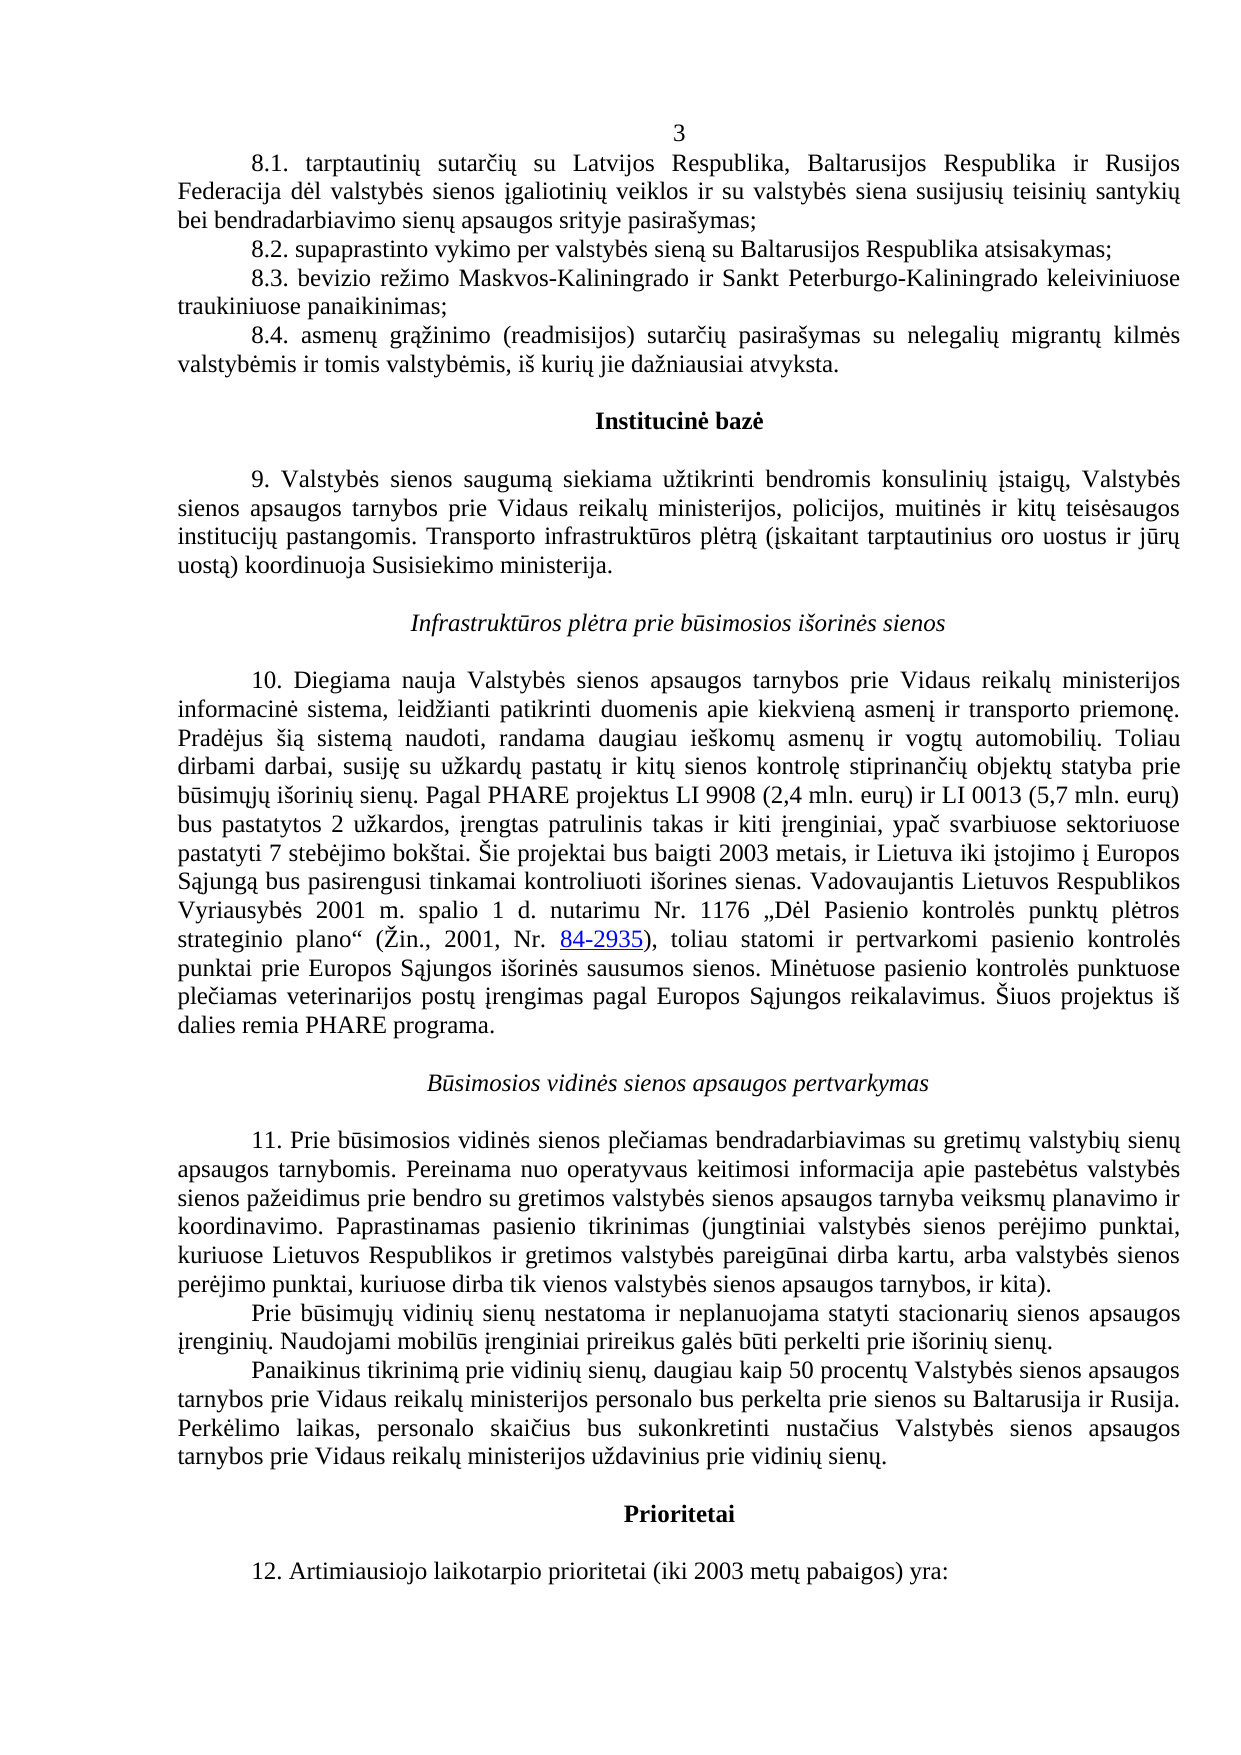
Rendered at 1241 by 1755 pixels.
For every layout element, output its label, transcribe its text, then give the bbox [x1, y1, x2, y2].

text 12. Artimiausiojo laikotarpio prioritetai (iki 2003 metų pabaigos) yra: [177, 1556, 1181, 1585]
text Infrastruktūros plėtra prie būsimosios išorinės sienos [177, 608, 1181, 636]
text Prioritetai [177, 1499, 1181, 1528]
text 8.3. bevizio režimo Maskvos-Kaliningrado ir Sankt Peterburgo-Kaliningrado keleiviniuose traukiniuose panaikinimas; [177, 263, 1181, 320]
text Panaikinus tikrinimą prie vidinių sienų, daugiau kaip 50 procentų Valstybės sienos apsaugos tarnybos prie Vidaus reikalų ministerijos personalo bus perkelta prie sienos su Baltarusija ir Rusija. Perkėlimo laikas, personalo skaičius bus sukonkretinti nustačius Valstybės sienos apsaugos tarnybos prie Vidaus reikalų ministerijos uždavinius prie vidinių sienų. [177, 1355, 1181, 1470]
text 8.4. asmenų grąžinimo (readmisijos) sutarčių pasirašymas su nelegalių migrantų kilmės valstybėmis ir tomis valstybėmis, iš kurių jie dažniausiai atvyksta. [177, 320, 1181, 378]
text Būsimosios vidinės sienos apsaugos pertvarkymas [177, 1068, 1181, 1096]
text 9. Valstybės sienos saugumą siekiama užtikrinti bendromis konsulinių įstaigų, Valstybės sienos apsaugos tarnybos prie Vidaus reikalų ministerijos, policijos, muitinės ir kitų teisėsaugos institucijų pastangomis. Transporto infrastruktūros plėtrą (įskaitant tarptautinius oro uostus ir jūrų uostą) koordinuoja Susisiekimo ministerija. [177, 464, 1181, 579]
text 8.1. tarptautinių sutarčių su Latvijos Respublika, Baltarusijos Respublika ir Rusijos Federacija dėl valstybės sienos įgaliotinių veiklos ir su valstybės siena susijusių teisinių santykių bei bendradarbiavimo sienų apsaugos srityje pasirašymas; [177, 148, 1181, 234]
text Prie būsimųjų vidinių sienų nestatoma ir neplanuojama statyti stacionarių sienos apsaugos įrenginių. Naudojami mobilūs įrenginiai prireikus galės būti perkelti prie išorinių sienų. [177, 1298, 1181, 1355]
text 10. Diegiama nauja Valstybės sienos apsaugos tarnybos prie Vidaus reikalų ministerijos informacinė sistema, leidžianti patikrinti duomenis apie kiekvieną asmenį ir transporto priemonę. Pradėjus šią sistemą naudoti, randama daugiau ieškomų asmenų ir vogtų automobilių. Toliau dirbami darbai, susiję su užkardų pastatų ir kitų sienos kontrolę stiprinančių objektų statyba prie būsimųjų išorinių sienų. Pagal PHARE projektus LI 9908 (2,4 mln. eurų) ir LI 0013 (5,7 mln. eurų) bus pastatytos 2 užkardos, įrengtas patrulinis takas ir kiti įrenginiai, ypač svarbiuose sektoriuose pastatyti 7 stebėjimo bokštai. Šie projektai bus baigti 2003 metais, ir Lietuva iki įstojimo į Europos Sąjungą bus pasirengusi tinkamai kontroliuoti išorines sienas. Vadovaujantis Lietuvos Respublikos Vyriausybės 2001 m. spalio 1 d. nutarimu Nr. 1176 „Dėl Pasienio kontrolės punktų plėtros strateginio plano“ (Žin., 2001, Nr. 84-2935), toliau statomi ir pertvarkomi pasienio kontrolės punktai prie Europos Sąjungos išorinės sausumos sienos. Minėtuose pasienio kontrolės punktuose plečiamas veterinarijos postų įrengimas pagal Europos Sąjungos reikalavimus. Šiuos projektus iš dalies remia PHARE programa. [177, 665, 1181, 1039]
text 8.2. supaprastinto vykimo per valstybės sieną su Baltarusijos Respublika atsisakymas; [177, 234, 1181, 263]
text Institucinė bazė [177, 406, 1181, 435]
text 11. Prie būsimosios vidinės sienos plečiamas bendradarbiavimas su gretimų valstybių sienų apsaugos tarnybomis. Pereinama nuo operatyvaus keitimosi informacija apie pastebėtus valstybės sienos pažeidimus prie bendro su gretimos valstybės sienos apsaugos tarnyba veiksmų planavimo ir koordinavimo. Paprastinamas pasienio tikrinimas (jungtiniai valstybės sienos perėjimo punktai, kuriuose Lietuvos Respublikos ir gretimos valstybės pareigūnai dirba kartu, arba valstybės sienos perėjimo punktai, kuriuose dirba tik vienos valstybės sienos apsaugos tarnybos, ir kita). [177, 1125, 1181, 1298]
